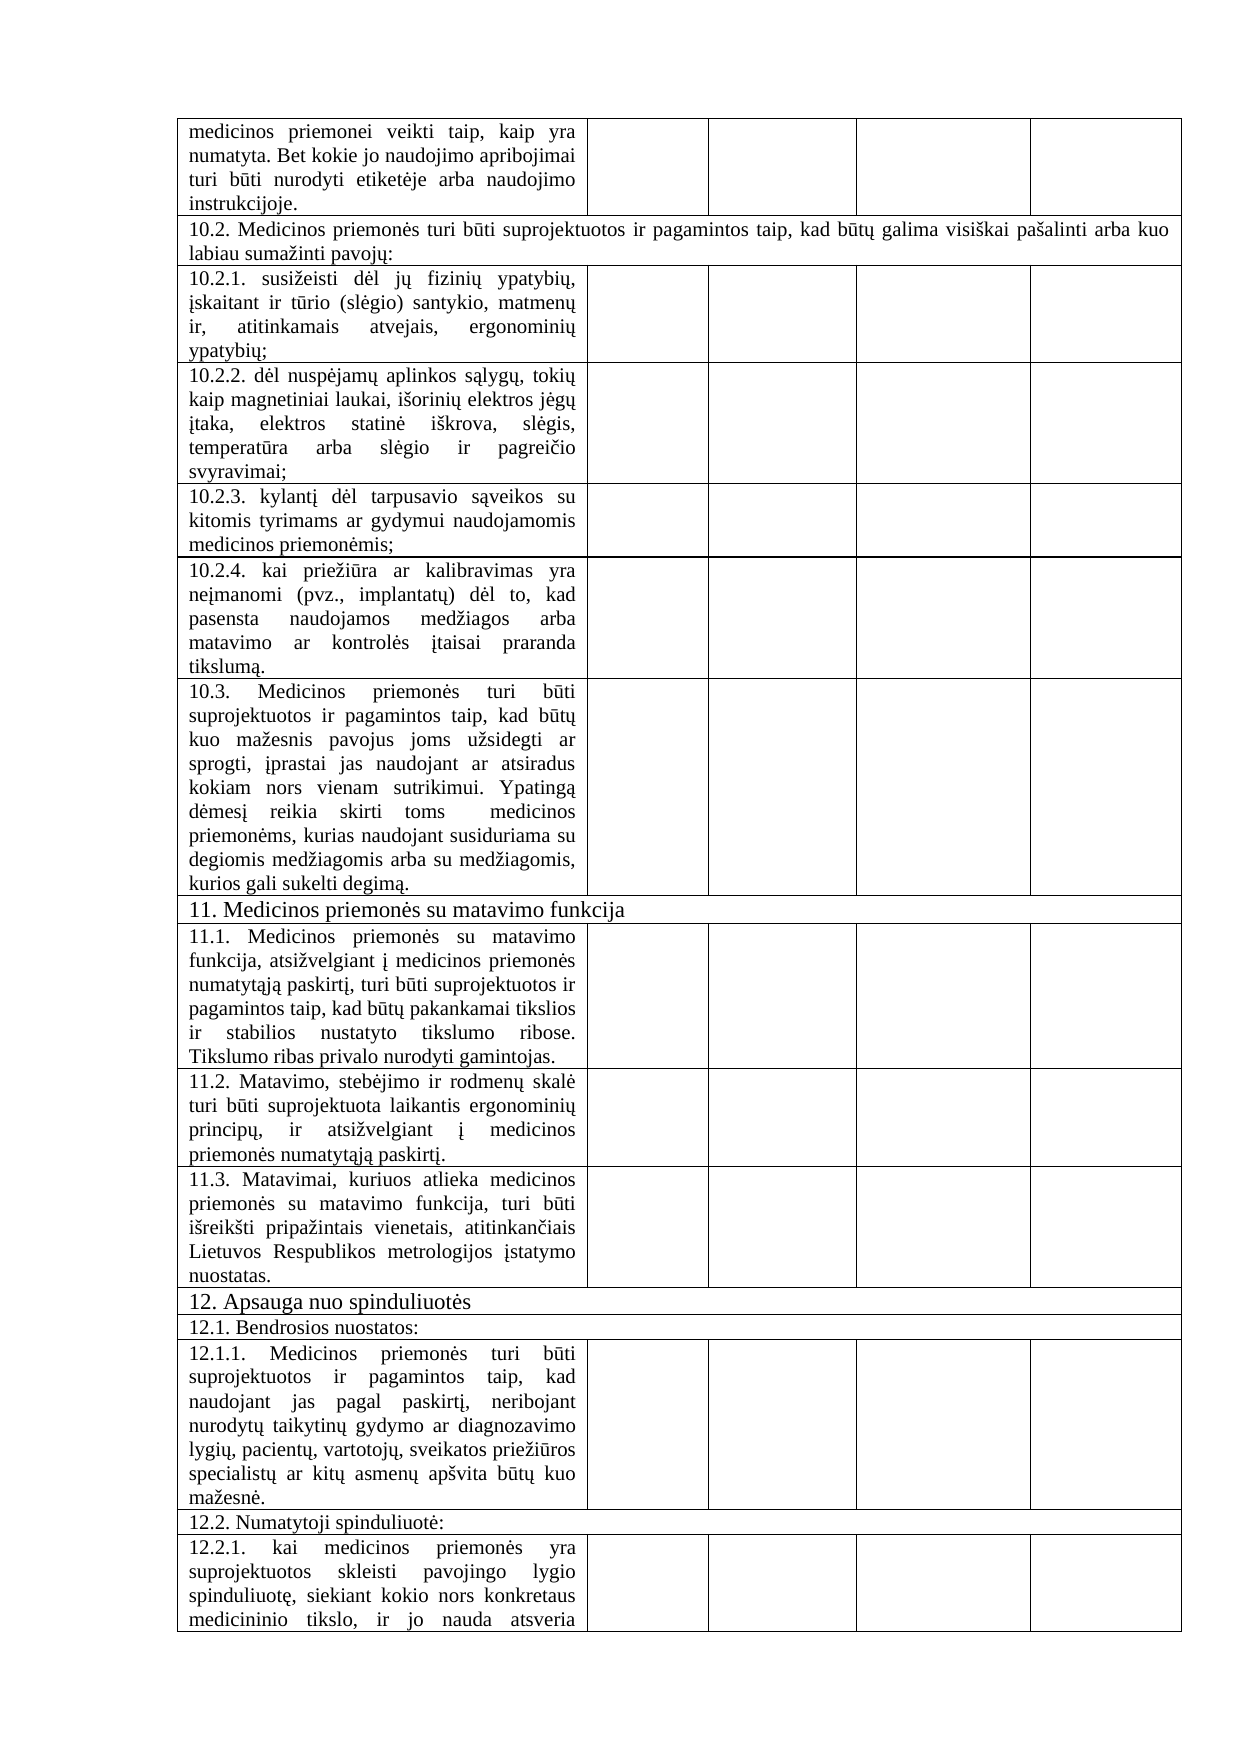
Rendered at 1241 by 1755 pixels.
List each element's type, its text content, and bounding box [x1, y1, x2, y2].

table_cell [588, 1069, 708, 1166]
table_cell [588, 1340, 708, 1509]
table_cell 10.2.4. kai priežiūra ar kalibravimas yra neįmanomi (pvz., implantatų) dėl to, kad pasensta naudojamos medžiagos arba matavimo ar kontrolės įtaisai praranda tikslumą. [178, 558, 587, 678]
table_cell 12.2.1. kai medicinos priemonės yra suprojektuotos skleisti pavojingo lygio spinduliuotę, siekiant kokio nors konkretaus medicininio tikslo, ir jo nauda atsveria [178, 1535, 587, 1631]
table_cell medicinos priemonei veikti taip, kaip yra numatyta. Bet kokie jo naudojimo apribojimai turi būti nurodyti etiketėje arba naudojimo instrukcijoje. [178, 119, 587, 215]
table_cell [709, 1340, 856, 1509]
table_cell 10.2.1. susižeisti dėl jų fizinių ypatybių, įskaitant ir tūrio (slėgio) santykio, matmenų ir, atitinkamais atvejais, ergonominių ypatybių; [178, 266, 587, 362]
table_cell 12.2. Numatytoji spinduliuotė: [178, 1510, 1181, 1534]
table_cell [1031, 1535, 1181, 1631]
table_cell [1031, 558, 1181, 678]
table_cell [857, 119, 1030, 215]
table_cell 10.3. Medicinos priemonės turi būti suprojektuotos ir pagamintos taip, kad būtų kuo mažesnis pavojus joms užsidegti ar sprogti, įprastai jas naudojant ar atsiradus kokiam nors vienam sutrikimui. Ypatingą dėmesį reikia skirti toms medicinos priemonėms, kurias naudojant susiduriama su degiomis medžiagomis arba su medžiagomis, kurios gali sukelti degimą. [178, 679, 587, 895]
table_cell [1031, 924, 1181, 1068]
table_cell [588, 924, 708, 1068]
table_cell [709, 1535, 856, 1631]
table_cell 12.1.1. Medicinos priemonės turi būti suprojektuotos ir pagamintos taip, kad naudojant jas pagal paskirtį, neribojant nurodytų taikytinų gydymo ar diagnozavimo lygių, pacientų, vartotojų, sveikatos priežiūros specialistų ar kitų asmenų apšvita būtų kuo mažesnė. [178, 1340, 587, 1509]
table_cell 11.2. Matavimo, stebėjimo ir rodmenų skalė turi būti suprojektuota laikantis ergonominių principų, ir atsižvelgiant į medicinos priemonės numatytąją paskirtį. [178, 1069, 587, 1166]
table_cell 11.3. Matavimai, kuriuos atlieka medicinos priemonės su matavimo funkcija, turi būti išreikšti pripažintais vienetais, atitinkančiais Lietuvos Respublikos metrologijos įstatymo nuostatas. [178, 1167, 587, 1287]
table_cell 11.1. Medicinos priemonės su matavimo funkcija, atsižvelgiant į medicinos priemonės numatytąją paskirtį, turi būti suprojektuotos ir pagamintos taip, kad būtų pakankamai tikslios ir stabilios nustatyto tikslumo ribose. Tikslumo ribas privalo nurodyti gamintojas. [178, 924, 587, 1068]
table_cell [1031, 679, 1181, 895]
table_cell 11. Medicinos priemonės su matavimo funkcija [178, 896, 1181, 923]
table_cell 10.2. Medicinos priemonės turi būti suprojektuotos ir pagamintos taip, kad būtų galima visiškai pašalinti arba kuo labiau sumažinti pavojų: [178, 216, 1181, 264]
table_cell [1031, 1340, 1181, 1509]
table_cell [1031, 363, 1181, 483]
table_cell [709, 119, 856, 215]
table_cell [857, 1069, 1030, 1166]
table_cell [1031, 1069, 1181, 1166]
table_cell [709, 484, 856, 556]
table_cell [709, 266, 856, 362]
table_cell [709, 558, 856, 678]
table_cell [1031, 484, 1181, 556]
table_cell [709, 1167, 856, 1287]
table_cell 10.2.2. dėl nuspėjamų aplinkos sąlygų, tokių kaip magnetiniai laukai, išorinių elektros jėgų įtaka, elektros statinė iškrova, slėgis, temperatūra arba slėgio ir pagreičio svyravimai; [178, 363, 587, 483]
table_cell [857, 484, 1030, 556]
table_cell [857, 266, 1030, 362]
table_cell [709, 363, 856, 483]
table_cell [857, 1167, 1030, 1287]
table_cell [588, 266, 708, 362]
table_cell [588, 119, 708, 215]
table_cell 12. Apsauga nuo spinduliuotės [178, 1288, 1181, 1314]
table_cell [857, 1340, 1030, 1509]
table_cell [709, 924, 856, 1068]
table_cell [588, 558, 708, 678]
table_cell [857, 924, 1030, 1068]
table_cell [588, 484, 708, 556]
table_cell [1031, 119, 1181, 215]
table_cell [588, 1535, 708, 1631]
table_cell 10.2.3. kylantį dėl tarpusavio sąveikos su kitomis tyrimams ar gydymui naudojamomis medicinos priemonėmis; [178, 484, 587, 556]
table_cell 12.1. Bendrosios nuostatos: [178, 1315, 1181, 1339]
table_cell [709, 679, 856, 895]
table_cell [857, 679, 1030, 895]
table_cell [588, 679, 708, 895]
table_cell [857, 558, 1030, 678]
table_cell [588, 1167, 708, 1287]
table_cell [1031, 1167, 1181, 1287]
table_cell [1031, 266, 1181, 362]
table_cell [857, 363, 1030, 483]
table_cell [709, 1069, 856, 1166]
table_cell [588, 363, 708, 483]
table_cell [857, 1535, 1030, 1631]
